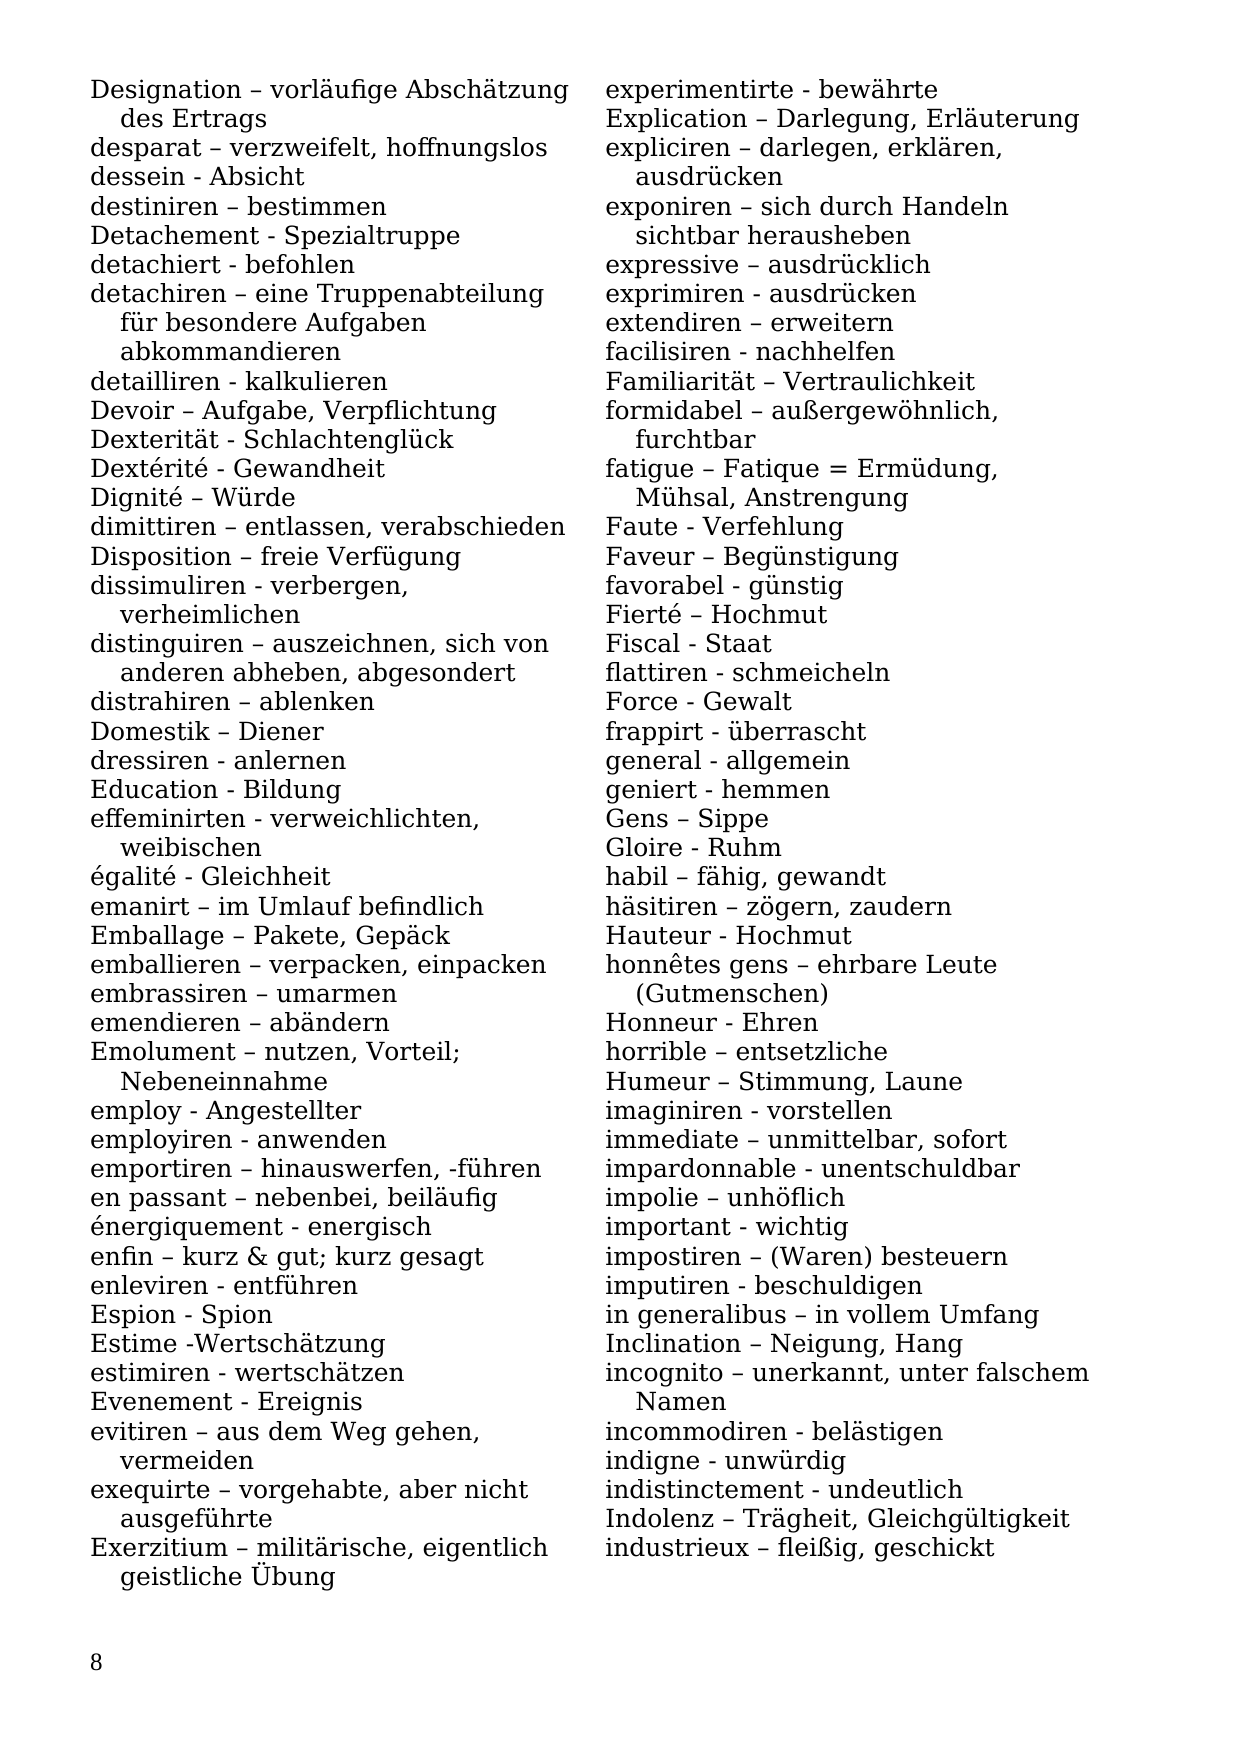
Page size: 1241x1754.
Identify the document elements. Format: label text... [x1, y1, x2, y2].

text imaginiren - vorstellen [605, 1096, 1091, 1125]
text desparat – verzweifelt, hoffnungslos [90, 133, 575, 162]
text Dexterität - Schlachtenglück [90, 425, 575, 454]
text Inclination – Neigung, Hang [605, 1329, 1091, 1358]
text Faute - Verfehlung [605, 512, 1091, 542]
text Emballage – Pakete, Gepäck [90, 921, 575, 950]
text Hauteur - Hochmut [605, 921, 1091, 950]
text fatigue – Fatique = Ermüdung, Mühsal, Anstrengung [605, 454, 1091, 512]
text Fiscal - Staat [605, 629, 1091, 658]
text dessein - Absicht [90, 162, 575, 192]
text dimittiren – entlassen, verabschieden [90, 512, 575, 542]
text indigne - unwürdig [605, 1446, 1091, 1475]
text formidabel – außergewöhnlich, furchtbar [605, 396, 1091, 454]
text general - allgemein [605, 746, 1091, 775]
text frappirt - überrascht [605, 717, 1091, 746]
text Explication – Darlegung, Erläuterung [605, 104, 1091, 133]
text detachiren – eine Truppenabteilung für besondere Aufgaben abkommandieren [90, 279, 575, 367]
text incognito – unerkannt, unter falschem Namen [605, 1358, 1091, 1417]
text Gens – Sippe [605, 804, 1091, 833]
text Espion - Spion [90, 1300, 575, 1329]
text in generalibus – in vollem Umfang [605, 1300, 1091, 1329]
text indistinctement - undeutlich [605, 1475, 1091, 1504]
text detailliren - kalkulieren [90, 367, 575, 396]
text emballieren – verpacken, einpacken [90, 950, 575, 979]
text Humeur – Stimmung, Laune [605, 1067, 1091, 1096]
text Honneur - Ehren [605, 1008, 1091, 1037]
text destiniren – bestimmen [90, 192, 575, 221]
text expressive – ausdrücklich [605, 250, 1091, 279]
text emanirt – im Umlauf befindlich [90, 892, 575, 921]
text Designation – vorläufige Abschätzung des Ertrags [90, 75, 575, 133]
text Gloire - Ruhm [605, 833, 1091, 862]
text facilisiren - nachhelfen [605, 337, 1091, 367]
text Dextérité - Gewandheit [90, 454, 575, 483]
text employ - Angestellter [90, 1096, 575, 1125]
text extendiren – erweitern [605, 308, 1091, 337]
text égalité - Gleichheit [90, 862, 575, 892]
text enfin – kurz & gut; kurz gesagt [90, 1242, 575, 1271]
text impolie – unhöflich [605, 1183, 1091, 1212]
text dressiren - anlernen [90, 746, 575, 775]
text Estime -Wertschätzung [90, 1329, 575, 1358]
text employiren - anwenden [90, 1125, 575, 1154]
text exprimiren - ausdrücken [605, 279, 1091, 308]
text detachiert - befohlen [90, 250, 575, 279]
text distrahiren – ablenken [90, 687, 575, 717]
text expliciren – darlegen, erklären, ausdrücken [605, 133, 1091, 192]
text incommodiren - belästigen [605, 1417, 1091, 1446]
text immediate – unmittelbar, sofort [605, 1125, 1091, 1154]
text Devoir – Aufgabe, Verpflichtung [90, 396, 575, 425]
text Indolenz – Trägheit, Gleichgültigkeit [605, 1504, 1091, 1533]
text estimiren - wertschätzen [90, 1358, 575, 1387]
text en passant – nebenbei, beiläufig [90, 1183, 575, 1212]
text important - wichtig [605, 1212, 1091, 1242]
text habil – fähig, gewandt [605, 862, 1091, 892]
text impardonnable - unentschuldbar [605, 1154, 1091, 1183]
text Evenement - Ereignis [90, 1387, 575, 1417]
text Domestik – Diener [90, 717, 575, 746]
text effeminirten - verweichlichten, weibischen [90, 804, 575, 862]
text Fierté – Hochmut [605, 600, 1091, 629]
text evitiren – aus dem Weg gehen, vermeiden [90, 1417, 575, 1475]
text exequirte – vorgehabte, aber nicht ausgeführte [90, 1475, 575, 1533]
text flattiren - schmeicheln [605, 658, 1091, 687]
text Emolument – nutzen, Vorteil; Nebeneinnahme [90, 1037, 575, 1096]
text emendieren – abändern [90, 1008, 575, 1037]
text experimentirte - bewährte [605, 75, 1091, 104]
text horrible – entsetzliche [605, 1037, 1091, 1067]
text Exerzitium – militärische, eigentlich geistliche Übung [90, 1533, 575, 1592]
text Education - Bildung [90, 775, 575, 804]
text Familiarität – Vertraulichkeit [605, 367, 1091, 396]
text imputiren - beschuldigen [605, 1271, 1091, 1300]
text Faveur – Begünstigung [605, 542, 1091, 571]
text Disposition – freie Verfügung [90, 542, 575, 571]
text exponiren – sich durch Handeln sichtbar herausheben [605, 192, 1091, 250]
text enleviren - entführen [90, 1271, 575, 1300]
text honnêtes gens – ehrbare Leute (Gutmenschen) [605, 950, 1091, 1008]
text häsitiren – zögern, zaudern [605, 892, 1091, 921]
text dissimuliren - verbergen, verheimlichen [90, 571, 575, 629]
text Detachement - Spezialtruppe [90, 221, 575, 250]
text Dignité – Würde [90, 483, 575, 512]
text geniert - hemmen [605, 775, 1091, 804]
text énergiquement - energisch [90, 1212, 575, 1242]
text impostiren – (Waren) besteuern [605, 1242, 1091, 1271]
text Force - Gewalt [605, 687, 1091, 717]
text emportiren – hinauswerfen, -führen [90, 1154, 575, 1183]
text embrassiren – umarmen [90, 979, 575, 1008]
text industrieux – fleißig, geschickt [605, 1533, 1091, 1562]
text favorabel - günstig [605, 571, 1091, 600]
text distinguiren – auszeichnen, sich von anderen abheben, abgesondert [90, 629, 575, 687]
